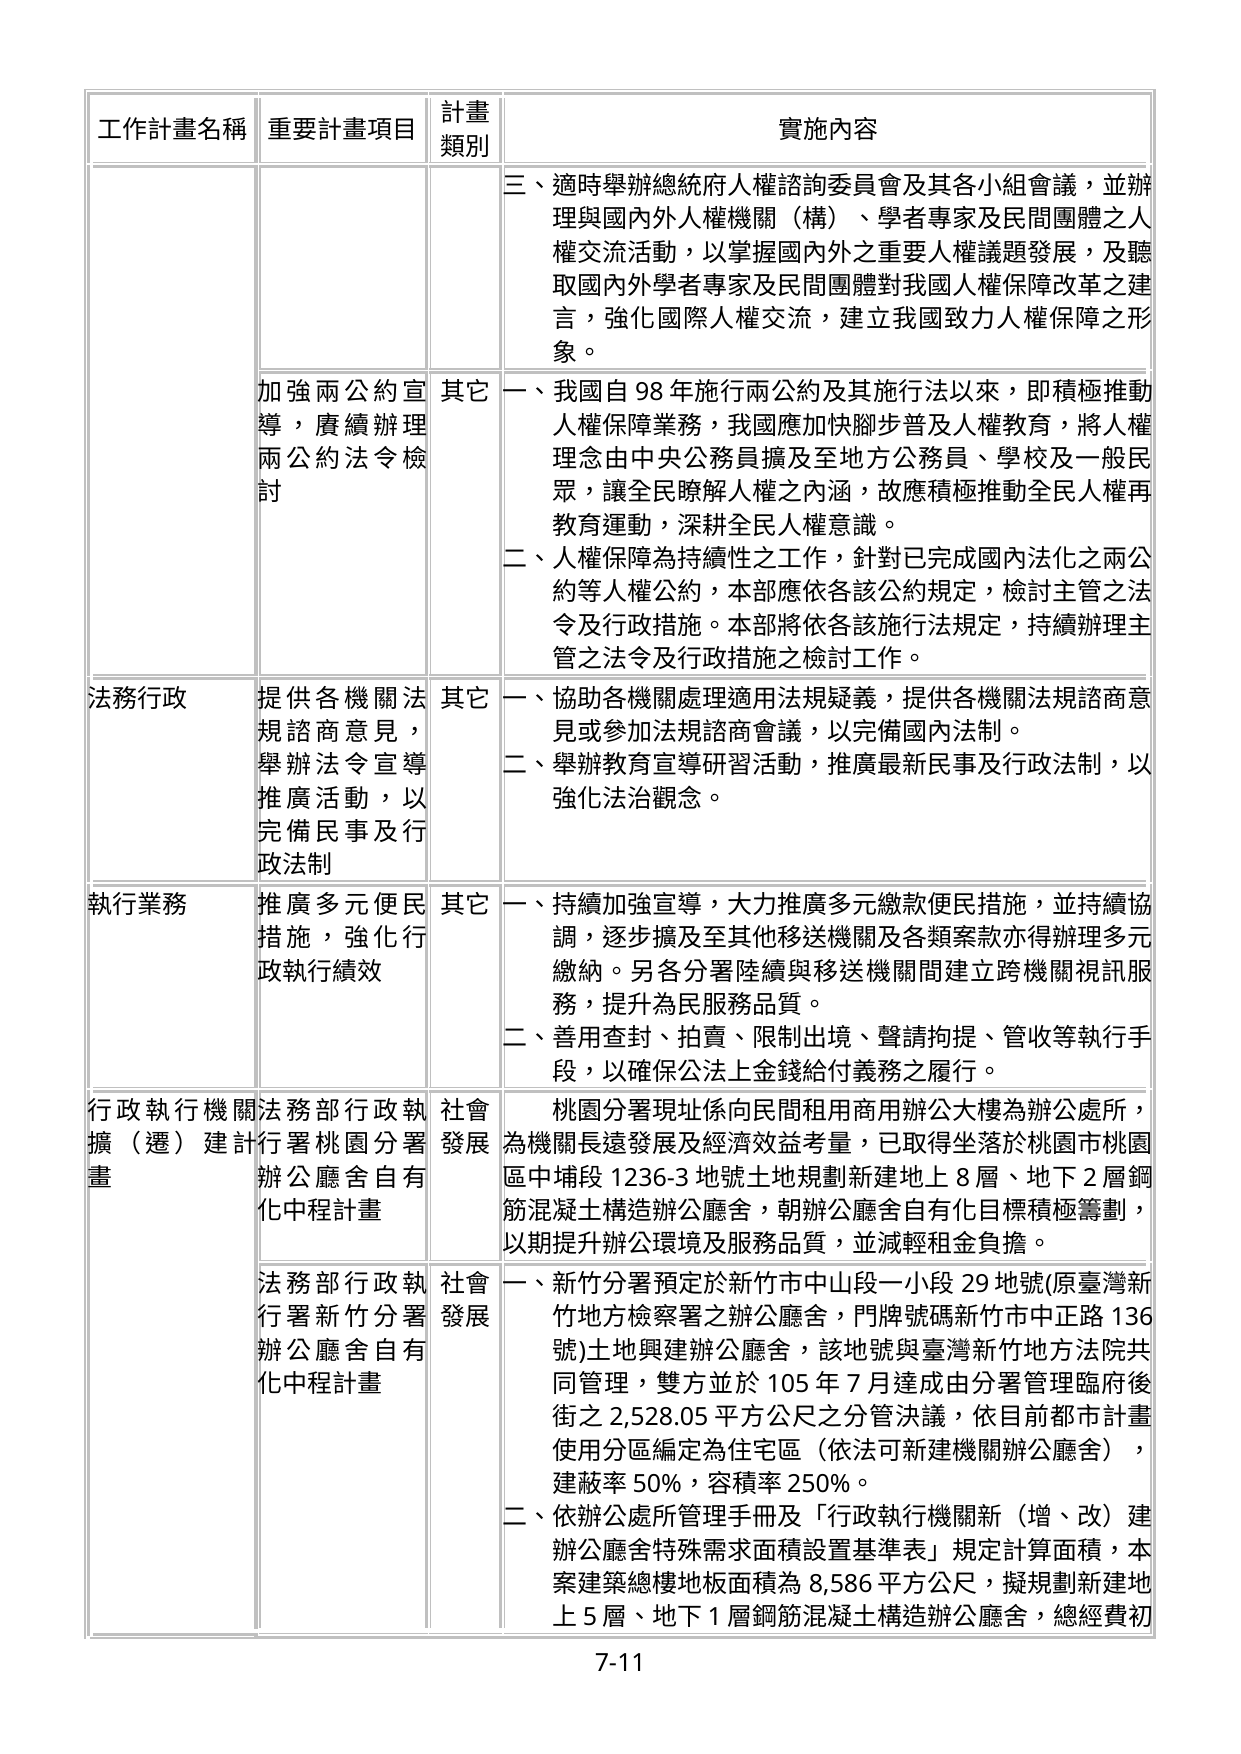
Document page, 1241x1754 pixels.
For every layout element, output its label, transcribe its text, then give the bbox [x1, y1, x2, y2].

table_cell 三、適時舉辦總統府人權諮詢委員會及其各小組會議，並辦理與國內外人權機關（構）、學者專家及民間團體之人權交流活動，以掌握國內外之重要人權議題發展，及聽取國內外學者專家及民間團體對我國人權保障改革之建言，強化國際人權交流，建立我國致力人權保障之形象。 [502, 162, 1153, 368]
table_cell 一、協助各機關處理適用法規疑義，提供各機關法規諮商意見或參加法規諮商會議，以完備國內法制。 二、舉辦教育宣導研習活動，推廣最新民事及行政法制，以強化法治觀念。 [502, 674, 1153, 880]
table_cell [87, 162, 257, 674]
table_cell [431, 168, 499, 368]
table_cell 一、新竹分署預定於新竹市中山段一小段29地號(原臺灣新竹地方檢察署之辦公廳舍，門牌號碼新竹市中正路136號)土地興建辦公廳舍，該地號與臺灣新竹地方法院共同管理，雙方並於105年7月達成由分署管理臨府後街之2,528.05平方公尺之分管決議，依目前都市計畫使用分區編定為住宅區（依法可新建機關辦公廳舍），建蔽率50%，容積率250%。 二、依辦公處所管理手冊及「行政執行機關新（增、改）建辦公廳舍特殊需求面積設置基準表」規定計算面積，本案建築總樓地板面積為8,586平方公尺，擬規劃新建地上5層、地下1層鋼筋混凝土構造辦公廳舍，總經費初 [502, 1260, 1153, 1632]
table_cell 執行業務 [87, 880, 257, 1087]
table_cell 提供各機關法規諮商意見，舉辦法令宣導推廣活動，以完備民事及行政法制 [261, 680, 425, 880]
table_header 計畫類別 [428, 90, 502, 162]
table_cell 一、我國自98年施行兩公約及其施行法以來，即積極推動人權保障業務，我國應加快腳步普及人權教育，將人權理念由中央公務員擴及至地方公務員、學校及一般民眾，讓全民瞭解人權之內涵，故應積極推動全民人權再教育運動，深耕全民人權意識。 二、人權保障為持續性之工作，針對已完成國內法化之兩公約等人權公約，本部應依各該公約規定，檢討主管之法令及行政措施。本部將依各該施行法規定，持續辦理主管之法令及行政措施之檢討工作。 [502, 368, 1153, 674]
table_cell [261, 168, 425, 368]
table_header 工作計畫名稱 [90, 95, 257, 162]
table_cell 其它 [431, 680, 499, 880]
table_cell 其它 [431, 887, 499, 1087]
table_cell 其它 [431, 374, 499, 674]
table_cell 桃園分署現址係向民間租用商用辦公大樓為辦公處所，為機關長遠發展及經濟效益考量，已取得坐落於桃園市桃園區中埔段1236-3地號土地規劃新建地上8層、地下2層鋼筋混凝土構造辦公廳舍，朝辦公廳舍自有化目標積極籌劃，以期提升辦公環境及服務品質，並減輕租金負擔。 [502, 1087, 1153, 1259]
table_cell 法務行政 [87, 674, 257, 880]
table_header 重要計畫項目 [258, 90, 428, 162]
table_cell 行政執行機關擴（遷）建計畫 [87, 1087, 257, 1632]
table_cell 一、持續加強宣導，大力推廣多元繳款便民措施，並持續協調，逐步擴及至其他移送機關及各類案款亦得辦理多元繳納。另各分署陸續與移送機關間建立跨機關視訊服務，提升為民服務品質。 二、善用查封、拍賣、限制出境、聲請拘提、管收等執行手段，以確保公法上金錢給付義務之履行。 [502, 880, 1153, 1087]
table_cell 社會發展 [431, 1093, 499, 1259]
table_cell 社會發展 [428, 1260, 502, 1632]
table_cell 法務部行政執行署新竹分署辦公廳舍自有化中程計畫 [258, 1266, 428, 1632]
table_cell 推廣多元便民措施，強化行政執行績效 [261, 887, 425, 1087]
table_cell 加強兩公約宣導，賡續辦理兩公約法令檢討 [261, 374, 425, 674]
table_cell 法務部行政執行署桃園分署辦公廳舍自有化中程計畫 [261, 1093, 425, 1259]
table_header 實施內容 [502, 90, 1153, 162]
